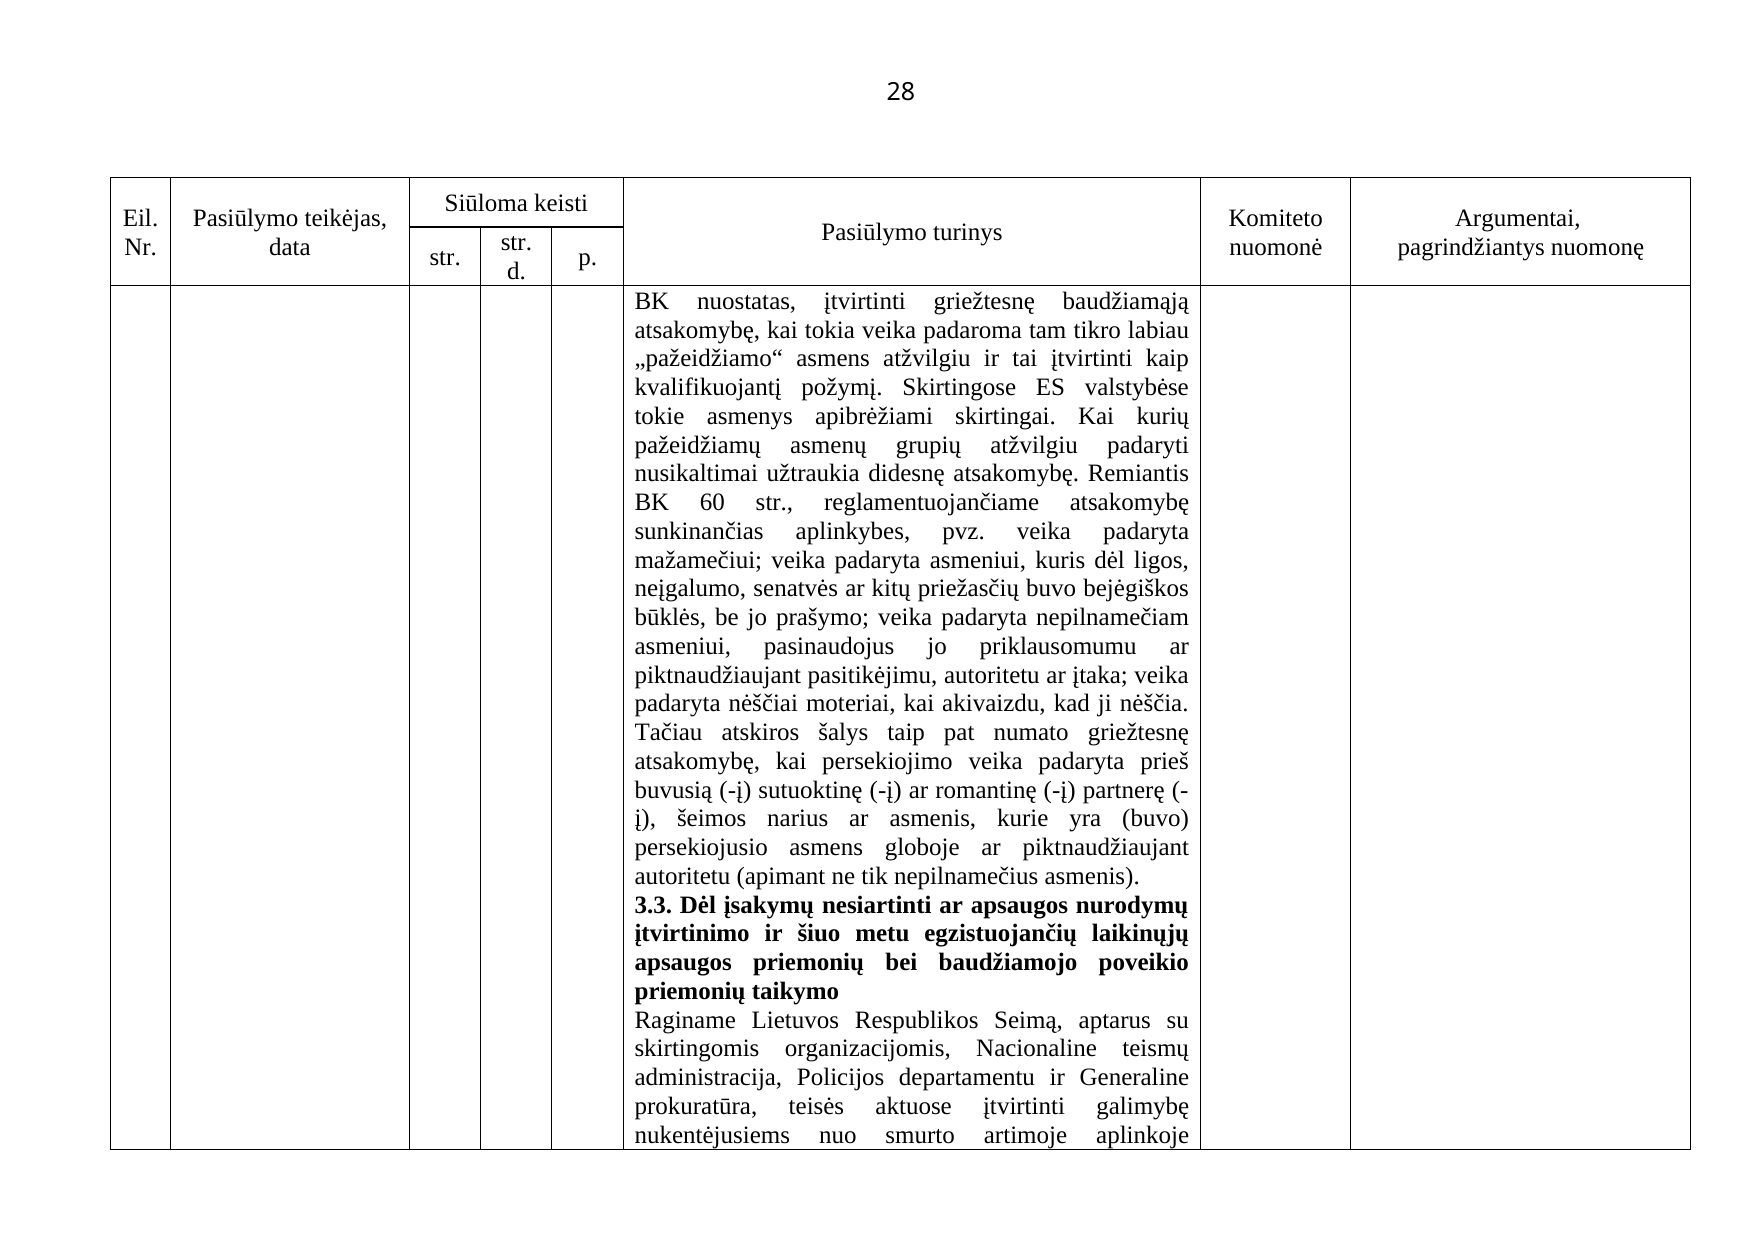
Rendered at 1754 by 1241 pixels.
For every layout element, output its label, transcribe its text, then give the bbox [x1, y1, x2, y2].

table_cell [171, 286, 409, 1148]
table_header Komiteto nuomonė [1201, 178, 1350, 285]
table_header Siūloma keisti [410, 178, 623, 226]
table_cell [111, 286, 170, 1148]
table_cell [410, 286, 480, 1148]
table_cell [481, 286, 551, 1148]
table_cell str. d. [481, 228, 551, 285]
table_cell p. [552, 228, 623, 285]
table_cell [1351, 286, 1690, 1148]
table_cell [552, 286, 623, 1148]
table_header Argumentai, pagrindžiantys nuomonę [1351, 178, 1690, 285]
table_header Pasiūlymo teikėjas, data [171, 178, 409, 285]
table_cell [1201, 286, 1350, 1148]
table_header Pasiūlymo turinys [624, 178, 1200, 285]
table_cell str. [410, 228, 480, 285]
table_cell BK nuostatas, įtvirtinti griežtesnę baudžiamąją atsakomybę, kai tokia veika padaroma tam tikro labiau „pažeidžiamo“ asmens atžvilgiu ir tai įtvirtinti kaip kvalifikuojantį požymį. Skirtingose ES valstybėse tokie asmenys apibrėžiami skirtingai. Kai kurių pažeidžiamų asmenų grupių atžvilgiu padaryti nusikaltimai užtraukia didesnę atsakomybę. Remiantis BK 60 str., reglamentuojančiame atsakomybę sunkinančias aplinkybes, pvz. veika padaryta mažamečiui; veika padaryta asmeniui, kuris dėl ligos, neįgalumo, senatvės ar kitų priežasčių buvo bejėgiškos būklės, be jo prašymo; veika padaryta nepilnamečiam asmeniui, pasinaudojus jo priklausomumu ar piktnaudžiaujant pasitikėjimu, autoritetu ar įtaka; veika padaryta nėščiai moteriai, kai akivaizdu, kad ji nėščia. Tačiau atskiros šalys taip pat numato griežtesnę atsakomybę, kai persekiojimo veika padaryta prieš buvusią (-į) sutuoktinę (-į) ar romantinę (-į) partnerę (-į), šeimos narius ar asmenis, kurie yra (buvo) persekiojusio asmens globoje ar piktnaudžiaujant autoritetu (apimant ne tik nepilnamečius asmenis). 3.3. Dėl įsakymų nesiartinti ar apsaugos nurodymų įtvirtinimo ir šiuo metu egzistuojančių laikinųjų apsaugos priemonių bei baudžiamojo poveikio priemonių taikymo Raginame Lietuvos Respublikos Seimą, aptarus su skirtingomis organizacijomis, Nacionaline teismų administracija, Policijos departamentu ir Generaline prokuratūra, teisės aktuose įtvirtinti galimybę nukentėjusiems nuo smurto artimoje aplinkoje [624, 286, 1200, 1148]
table_header Eil. Nr. [111, 178, 170, 285]
